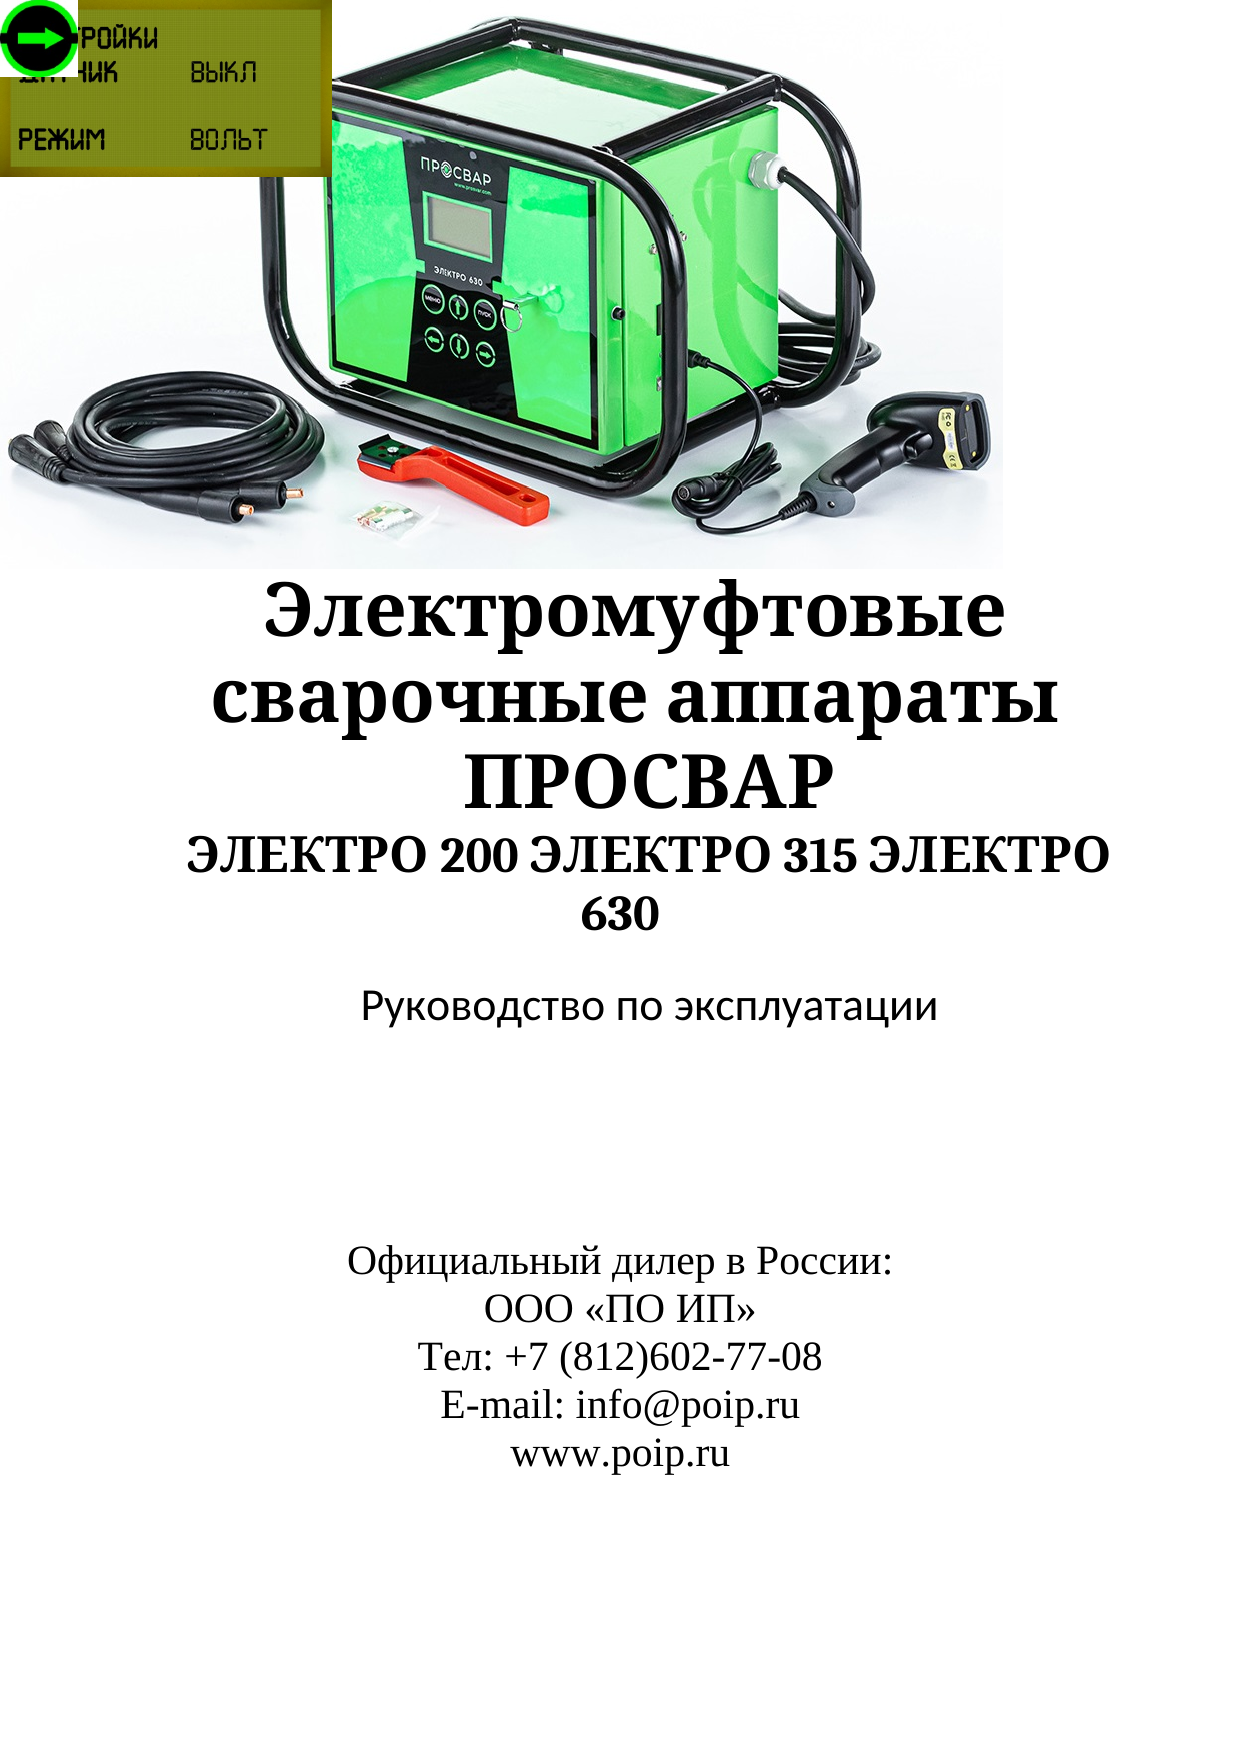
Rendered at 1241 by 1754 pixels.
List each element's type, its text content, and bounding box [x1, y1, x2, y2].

picture [0, 0, 1003, 569]
text Электромуфтовые сварочные аппараты [176, 258, 1094, 741]
text ПРОСВАР [118, 741, 1122, 828]
text www.poip.ru [118, 1427, 1122, 1475]
text Тел: +7 (812)602-77-08 [118, 1331, 1122, 1379]
text ЭЛЕКТРО 200 ЭЛЕКТРО 315 ЭЛЕКТРО 630 [118, 828, 1122, 943]
text Официальный дилер в России: [118, 1235, 1122, 1283]
text E-mail: info@poip.ru [118, 1379, 1122, 1427]
text ООО «ПО ИП» [118, 1283, 1122, 1331]
text Руководство по эксплуатации [118, 975, 1122, 1031]
